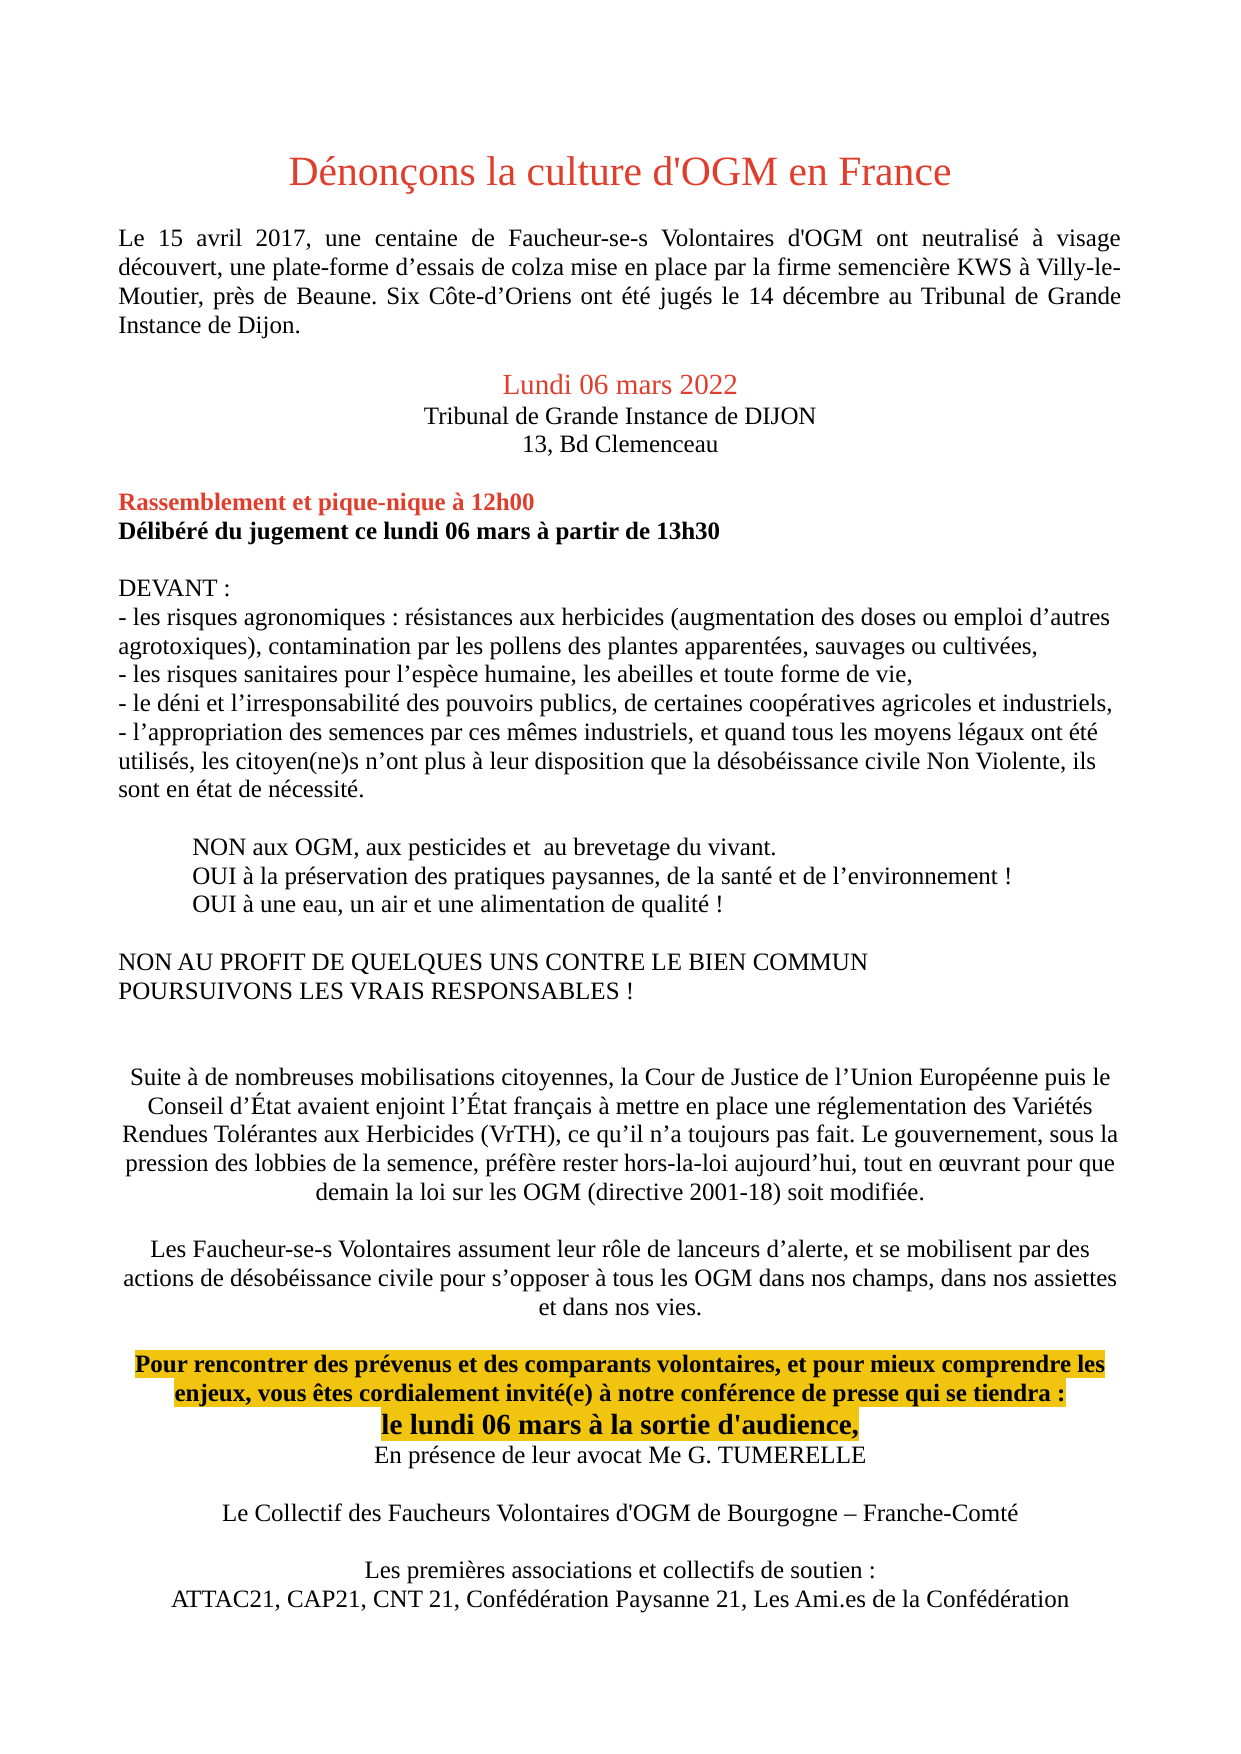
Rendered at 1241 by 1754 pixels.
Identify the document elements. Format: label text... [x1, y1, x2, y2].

text Lundi 06 mars 2022 Tribunal de Grande Instance de DIJON [118, 367, 1122, 429]
text Suite à de nombreuses mobilisations citoyennes, la Cour de Justice de l’Union Européenne puis le Conseil d’État avaient enjoint l’État français à mettre en place une réglementation des Variétés Rendues Tolérantes aux Herbicides (VrTH), ce qu’il n’a toujours pas fait. Le gouvernement, sous la pression des lobbies de la semence, préfère rester hors-la-loi aujourd’hui, tout en œuvrant pour que demain la loi sur les OGM (directive 2001-18) soit modifiée. Les Faucheur-se-s Volontaires assument leur rôle de lanceurs d’alerte, et se mobilisent par des actions de désobéissance civile pour s’opposer à tous les OGM dans nos champs, dans nos assiettes et dans nos vies. Pour rencontrer des prévenus et des comparants volontaires, et pour mieux comprendre les enjeux, vous êtes cordialement invité(e) à notre conférence de presse qui se tiendra : le lundi 06 mars à la sortie d'audience, En présence de leur avocat Me G. TUMERELLE [118, 1004, 1122, 1469]
text 13, Bd Clemenceau [118, 429, 1122, 487]
text Rassemblement et pique-nique à 12h00 Délibéré du jugement ce lundi 06 mars à partir de 13h30 DEVANT : - les risques agronomiques : résistances aux herbicides (augmentation des doses ou emploi d’autres agrotoxiques), contamination par les pollens des plantes apparentées, sauvages ou cultivées, - les risques sanitaires pour l’espèce humaine, les abeilles et toute forme de vie, - le déni et l’irresponsabilité des pouvoirs publics, de certaines coopératives agricoles et industriels, - l’appropriation des semences par ces mêmes industriels, et quand tous les moyens légaux ont été utilisés, les citoyen(ne)s n’ont plus à leur disposition que la désobéissance civile Non Violente, ils sont en état de nécessité. [118, 487, 1122, 803]
text Dénonçons la culture d'OGM en France [118, 147, 1122, 195]
text Le 15 avril 2017, une centaine de Faucheur-se-s Volontaires d'OGM ont neutralisé à visage découvert, une plate-forme d’essais de colza mise en place par la firme semencière KWS à Villy-le-Moutier, près de Beaune. Six Côte-d’Oriens ont été jugés le 14 décembre au Tribunal de Grande Instance de Dijon. [118, 223, 1122, 338]
text NON aux OGM, aux pesticides et au brevetage du vivant. OUI à la préservation des pratiques paysannes, de la santé et de l’environnement ! OUI à une eau, un air et une alimentation de qualité ! NON AU PROFIT DE QUELQUES UNS CONTRE LE BIEN COMMUN POURSUIVONS LES VRAIS RESPONSABLES ! [118, 832, 1122, 1004]
text Les premières associations et collectifs de soutien : ATTAC21, CAP21, CNT 21, Confédération Paysanne 21, Les Ami.es de la Confédération [118, 1556, 1122, 1613]
text Le Collectif des Faucheurs Volontaires d'OGM de Bourgogne – Franche-Comté [118, 1469, 1122, 1527]
